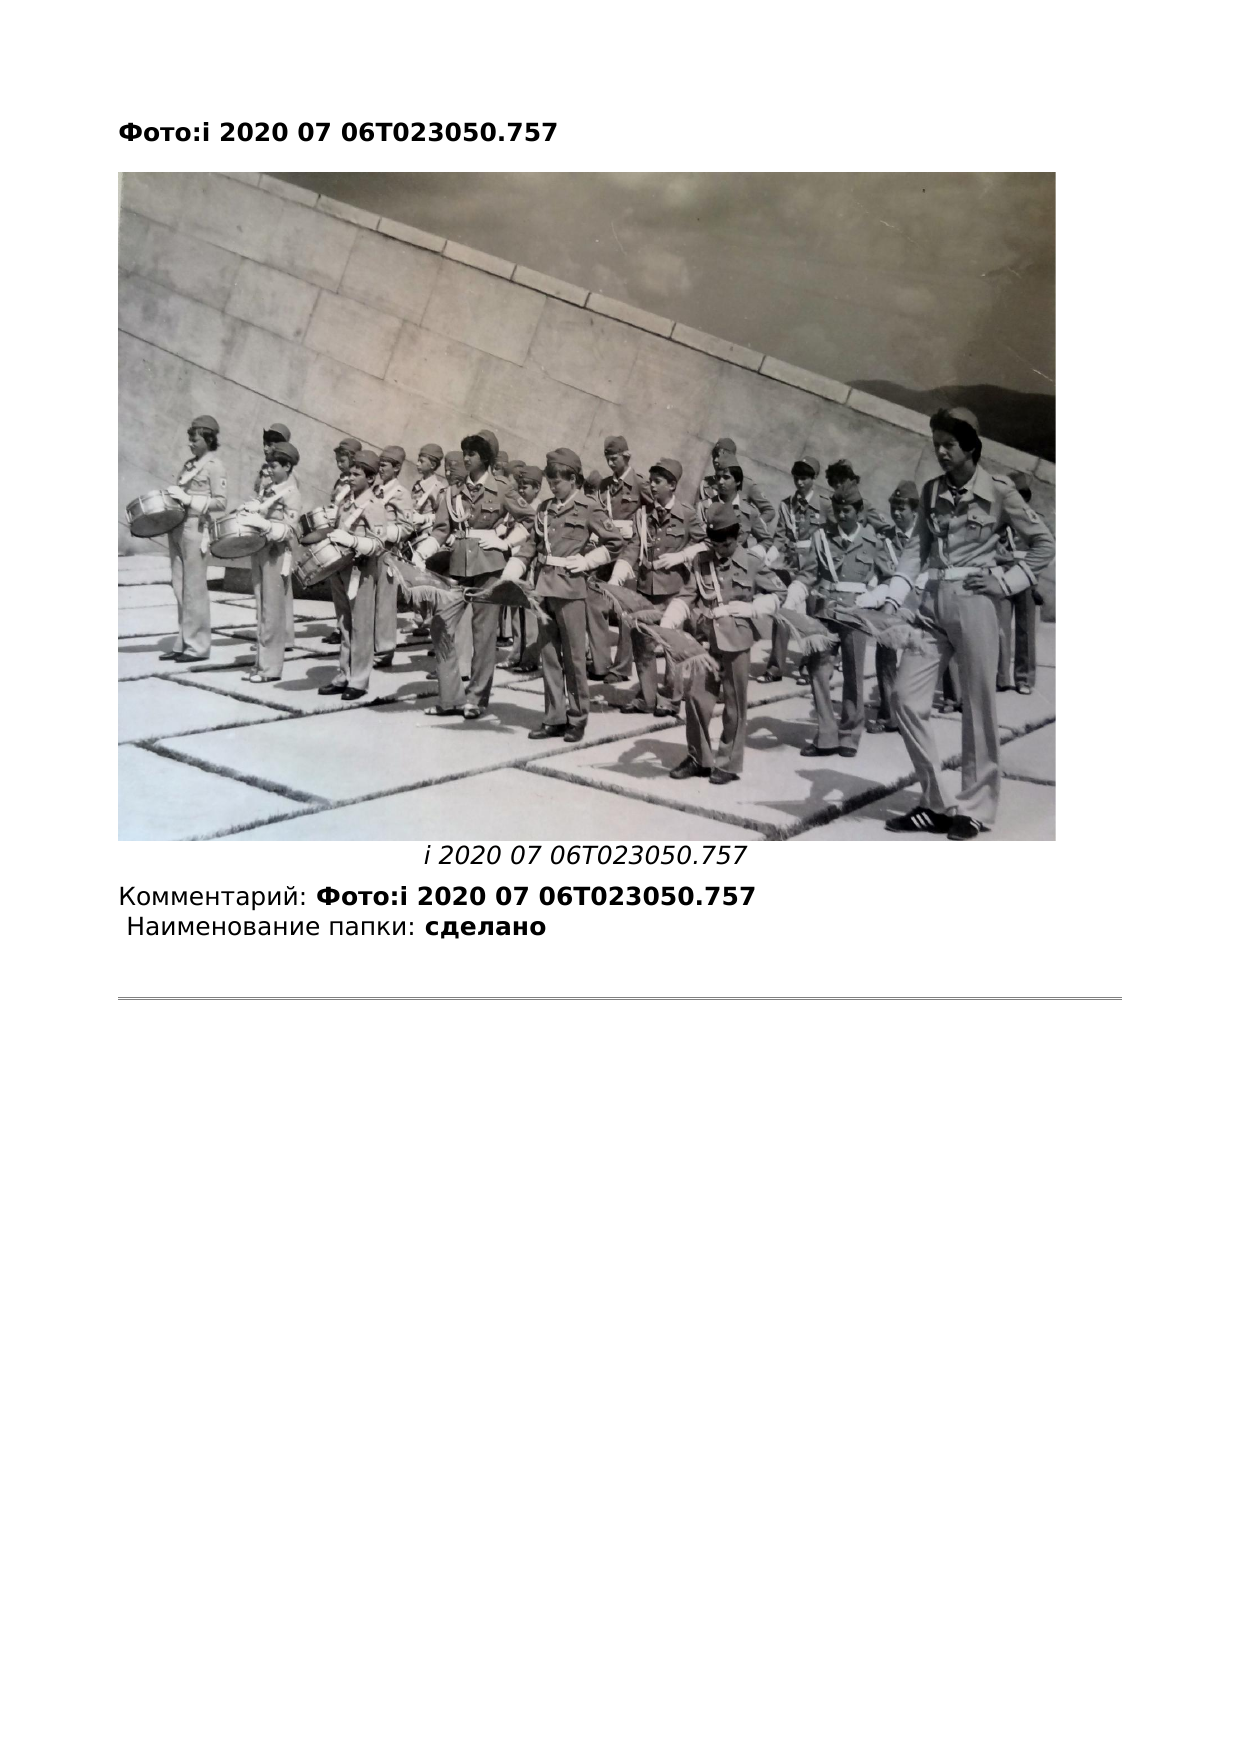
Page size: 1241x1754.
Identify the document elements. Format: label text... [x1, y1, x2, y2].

picture [118, 172, 1056, 841]
text i 2020 07 06T023050.757 [118, 841, 1056, 870]
subtitle Фото:i 2020 07 06T023050.757 [118, 118, 1122, 147]
text Комментарий: Фото:i 2020 07 06T023050.757 Наименование папки: сделано [118, 882, 1122, 970]
